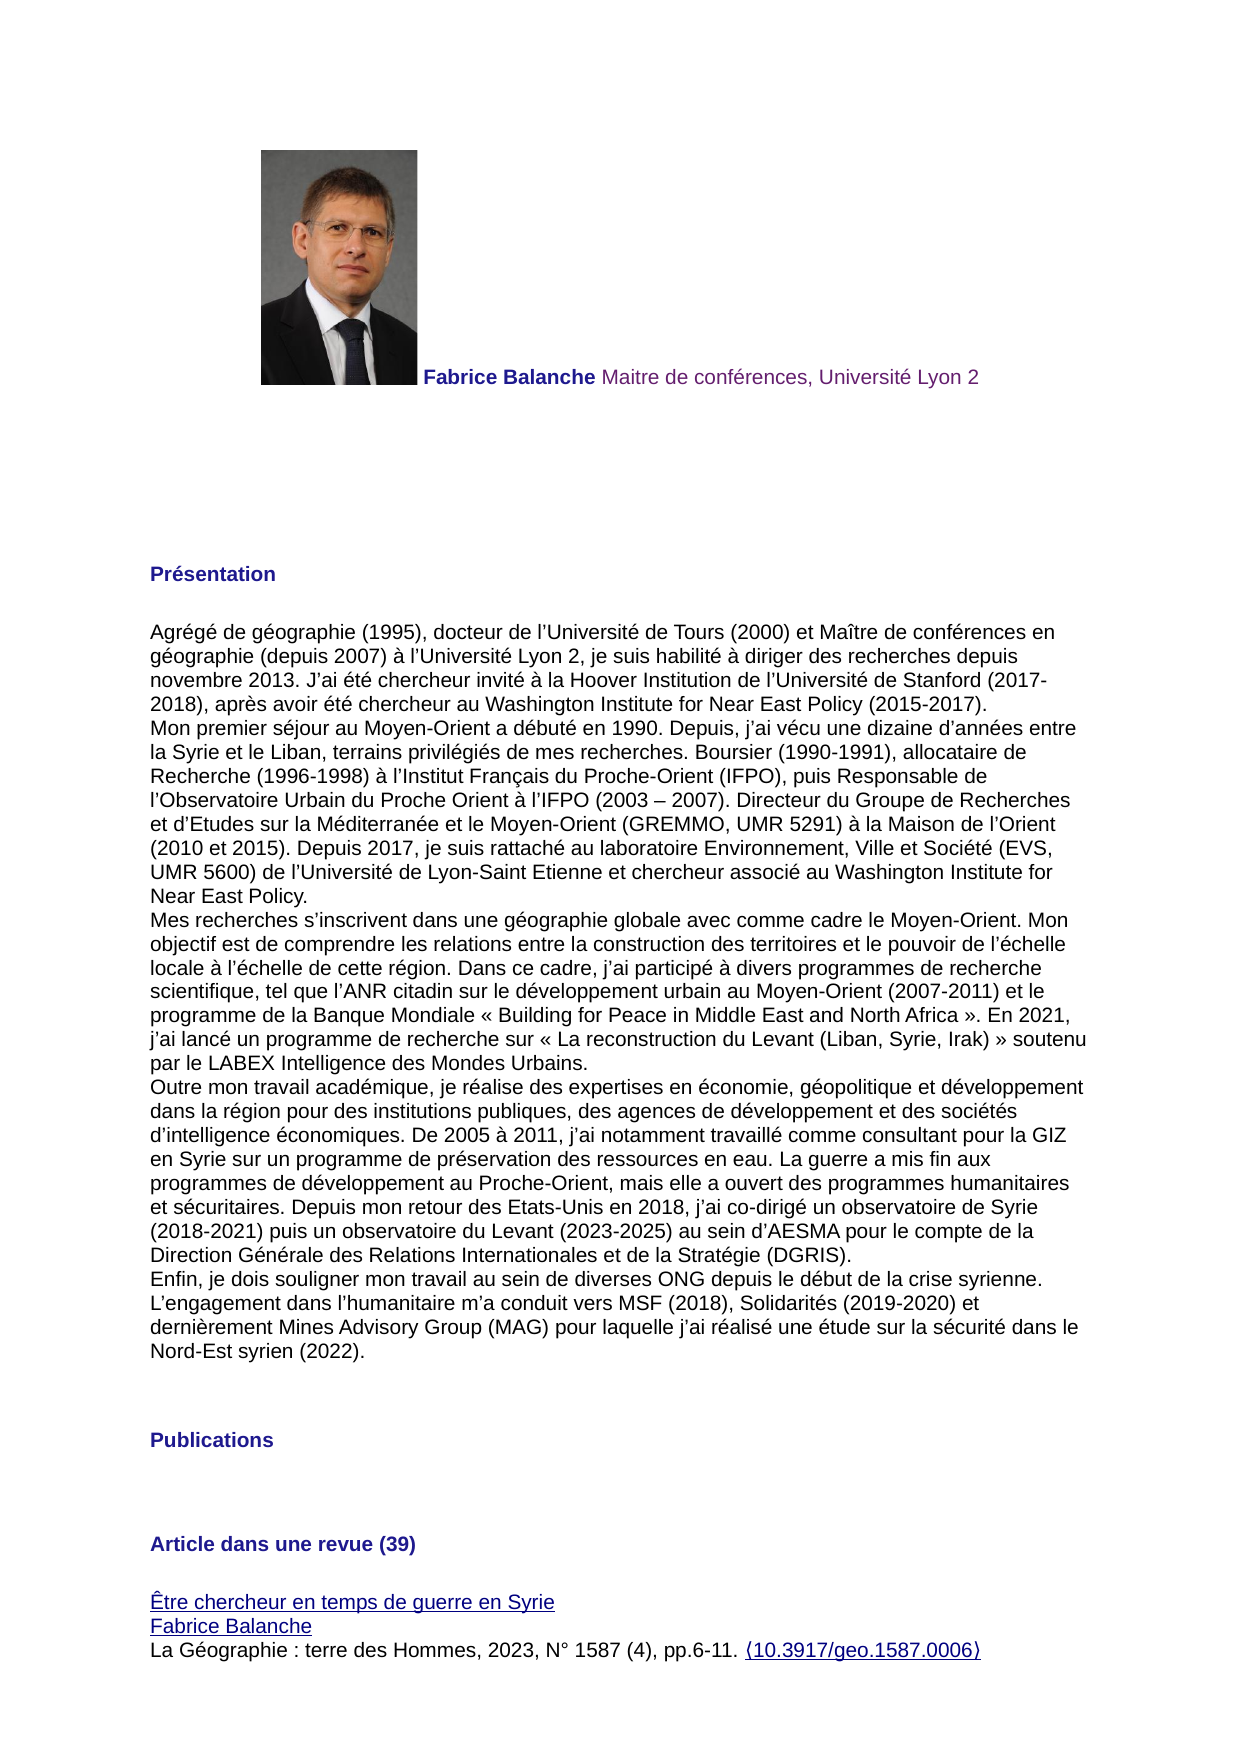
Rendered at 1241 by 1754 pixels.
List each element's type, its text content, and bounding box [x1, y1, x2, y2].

text Outre mon travail académique, je réalise des expertises en économie, géopolitique et développement dans la région pour des institutions publiques, des agences de développement et des sociétés d’intelligence économiques. De 2005 à 2011, j’ai notamment travaillé comme consultant pour la GIZ en Syrie sur un programme de préservation des ressources en eau. La guerre a mis fin aux programmes de développement au Proche-Orient, mais elle a ouvert des programmes humanitaires et sécuritaires. Depuis mon retour des Etats-Unis en 2018, j’ai co-dirigé un observatoire de Syrie (2018-2021) puis un observatoire du Levant (2023-2025) au sein d’AESMA pour le compte de la Direction Générale des Relations Internationales et de la Stratégie (DGRIS). [150, 1075, 1090, 1267]
text Agrégé de géographie (1995), docteur de l’Université de Tours (2000) et Maître de conférences en géographie (depuis 2007) à l’Université Lyon 2, je suis habilité à diriger des recherches depuis novembre 2013. J’ai été chercheur invité à la Hoover Institution de l’Université de Stanford (2017-2018), après avoir été chercheur au Washington Institute for Near East Policy (2015-2017). [150, 620, 1090, 716]
picture [261, 150, 418, 385]
text Mon premier séjour au Moyen-Orient a débuté en 1990. Depuis, j’ai vécu une dizaine d’années entre la Syrie et le Liban, terrains privilégiés de mes recherches. Boursier (1990-1991), allocataire de Recherche (1996-1998) à l’Institut Français du Proche-Orient (IFPO), puis Responsable de l’Observatoire Urbain du Proche Orient à l’IFPO (2003 – 2007). Directeur du Groupe de Recherches et d’Etudes sur la Méditerranée et le Moyen-Orient (GREMMO, UMR 5291) à la Maison de l’Orient (2010 et 2015). Depuis 2017, je suis rattaché au laboratoire Environnement, Ville et Société (EVS, UMR 5600) de l’Université de Lyon-Saint Etienne et chercheur associé au Washington Institute for Near East Policy. [150, 716, 1090, 907]
subtitle Article dans une revue (39) [150, 1531, 1090, 1555]
subtitle Fabrice Balanche Maitre de conférences, Université Lyon 2 [150, 150, 1090, 389]
text Enfin, je dois souligner mon travail au sein de diverses ONG depuis le début de la crise syrienne. L’engagement dans l’humanitaire m’a conduit vers MSF (2018), Solidarités (2019-2020) et dernièrement Mines Advisory Group (MAG) pour laquelle j’ai réalisé une étude sur la sécurité dans le Nord-Est syrien (2022). [150, 1267, 1090, 1363]
subtitle Publications [150, 1428, 1090, 1452]
table_header Être chercheur en temps de guerre en Syrie Fabrice Balanche La Géographie : terre des Hommes, 2023, N° 1587 (4), pp.6-11. ⟨10.3917/geo.1587.0006⟩ [150, 1590, 1090, 1662]
subtitle Présentation [150, 562, 1090, 586]
text Mes recherches s’inscrivent dans une géographie globale avec comme cadre le Moyen-Orient. Mon objectif est de comprendre les relations entre la construction des territoires et le pouvoir de l’échelle locale à l’échelle de cette région. Dans ce cadre, j’ai participé à divers programmes de recherche scientifique, tel que l’ANR citadin sur le développement urbain au Moyen-Orient (2007-2011) et le programme de la Banque Mondiale « Building for Peace in Middle East and North Africa ». En 2021, j’ai lancé un programme de recherche sur « La reconstruction du Levant (Liban, Syrie, Irak) » soutenu par le LABEX Intelligence des Mondes Urbains. [150, 907, 1090, 1075]
